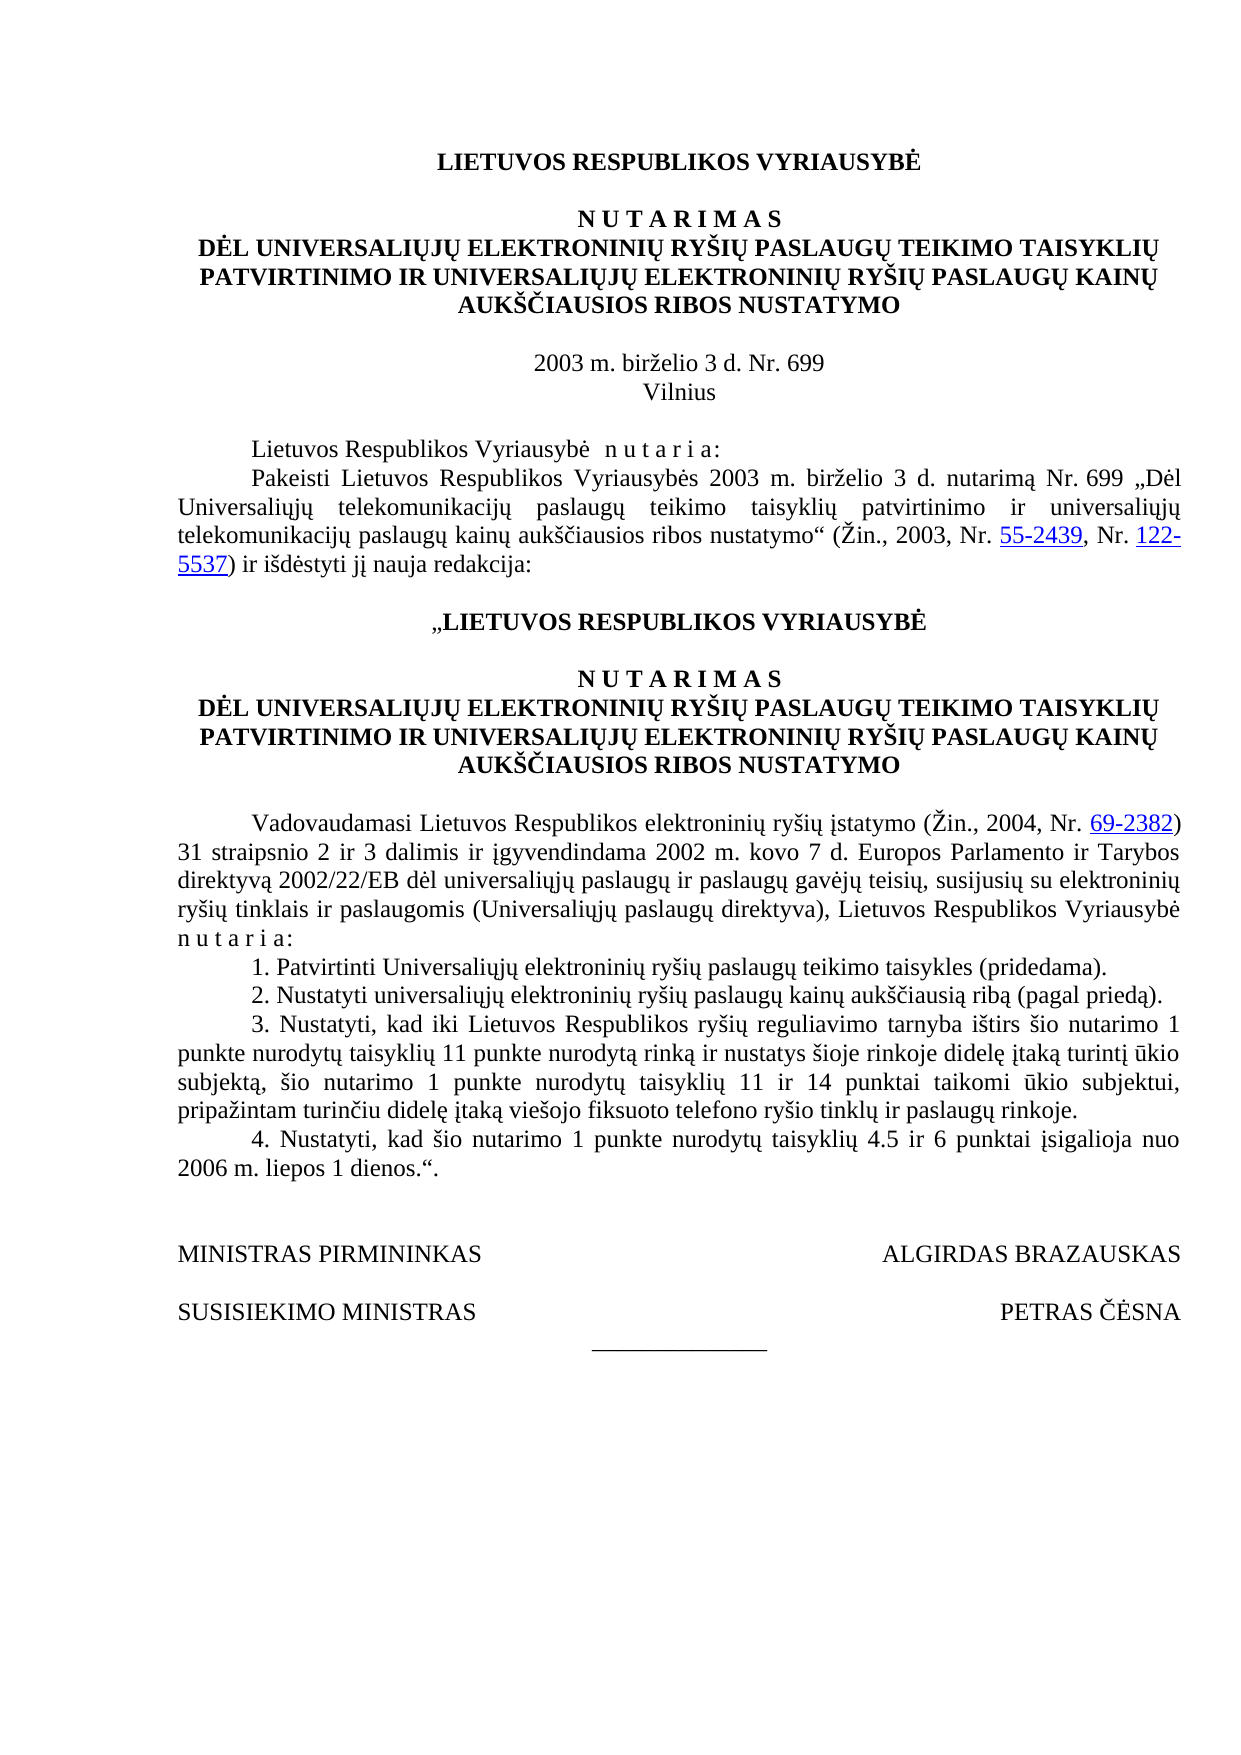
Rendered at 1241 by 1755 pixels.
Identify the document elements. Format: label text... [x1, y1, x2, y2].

text DĖL UNIVERSALIŲJŲ ELEKTRONINIŲ RYŠIŲ PASLAUGŲ TEIKIMO TAISYKLIŲ PATVIRTINIMO IR UNIVERSALIŲJŲ ELEKTRONINIŲ RYŠIŲ PASLAUGŲ KAINŲ AUKŠČIAUSIOS RIBOS NUSTATYMO [177, 233, 1181, 319]
text 3. Nustatyti, kad iki Lietuvos Respublikos ryšių reguliavimo tarnyba ištirs šio nutarimo 1 punkte nurodytų taisyklių 11 punkte nurodytą rinką ir nustatys šioje rinkoje didelę įtaką turintį ūkio subjektą, šio nutarimo 1 punkte nurodytų taisyklių 11 ir 14 punktai taikomi ūkio subjektui, pripažintam turinčiu didelę įtaką viešojo fiksuoto telefono ryšio tinklų ir paslaugų rinkoje. [177, 1009, 1181, 1124]
text ______________ [177, 1326, 1181, 1354]
text N U T A R I M A S [177, 204, 1181, 233]
text Pakeisti Lietuvos Respublikos Vyriausybės 2003 m. birželio 3 d. nutarimą Nr. 699 „Dėl Universaliųjų telekomunikacijų paslaugų teikimo taisyklių patvirtinimo ir universaliųjų telekomunikacijų paslaugų kainų aukščiausios ribos nustatymo“ (Žin., 2003, Nr. 55-2439, Nr. 122-5537) ir išdėstyti jį nauja redakcija: [177, 463, 1181, 578]
text DĖL UNIVERSALIŲJŲ ELEKTRONINIŲ RYŠIŲ PASLAUGŲ TEIKIMO TAISYKLIŲ PATVIRTINIMO IR UNIVERSALIŲJŲ ELEKTRONINIŲ RYŠIŲ PASLAUGŲ KAINŲ AUKŠČIAUSIOS RIBOS NUSTATYMO [177, 693, 1181, 779]
text N U T A R I M A S [177, 664, 1181, 693]
text 1. Patvirtinti Universaliųjų elektroninių ryšių paslaugų teikimo taisykles (pridedama). [177, 952, 1181, 981]
text 2003 m. birželio 3 d. Nr. 699 [177, 348, 1181, 377]
text „LIETUVOS RESPUBLIKOS VYRIAUSYBĖ [177, 607, 1181, 636]
text 2. Nustatyti universaliųjų elektroninių ryšių paslaugų kainų aukščiausią ribą (pagal priedą). [177, 981, 1181, 1009]
text Susisiekimo ministras Petras Čėsna [177, 1297, 1181, 1326]
text Ministras Pirmininkas Algirdas Brazauskas [177, 1239, 1181, 1268]
text Vilnius [177, 377, 1181, 406]
text Lietuvos Respublikos Vyriausybė nutaria: [177, 434, 1181, 463]
text LIETUVOS RESPUBLIKOS VYRIAUSYBĖ [177, 147, 1181, 176]
text 4. Nustatyti, kad šio nutarimo 1 punkte nurodytų taisyklių 4.5 ir 6 punktai įsigalioja nuo 2006 m. liepos 1 dienos.“. [177, 1124, 1181, 1182]
text Vadovaudamasi Lietuvos Respublikos elektroninių ryšių įstatymo (Žin., 2004, Nr. 69-2382) 31 straipsnio 2 ir 3 dalimis ir įgyvendindama 2002 m. kovo 7 d. Europos Parlamento ir Tarybos direktyvą 2002/22/EB dėl universaliųjų paslaugų ir paslaugų gavėjų teisių, susijusių su elektroninių ryšių tinklais ir paslaugomis (Universaliųjų paslaugų direktyva), Lietuvos Respublikos Vyriausybė nutaria: [177, 808, 1181, 952]
